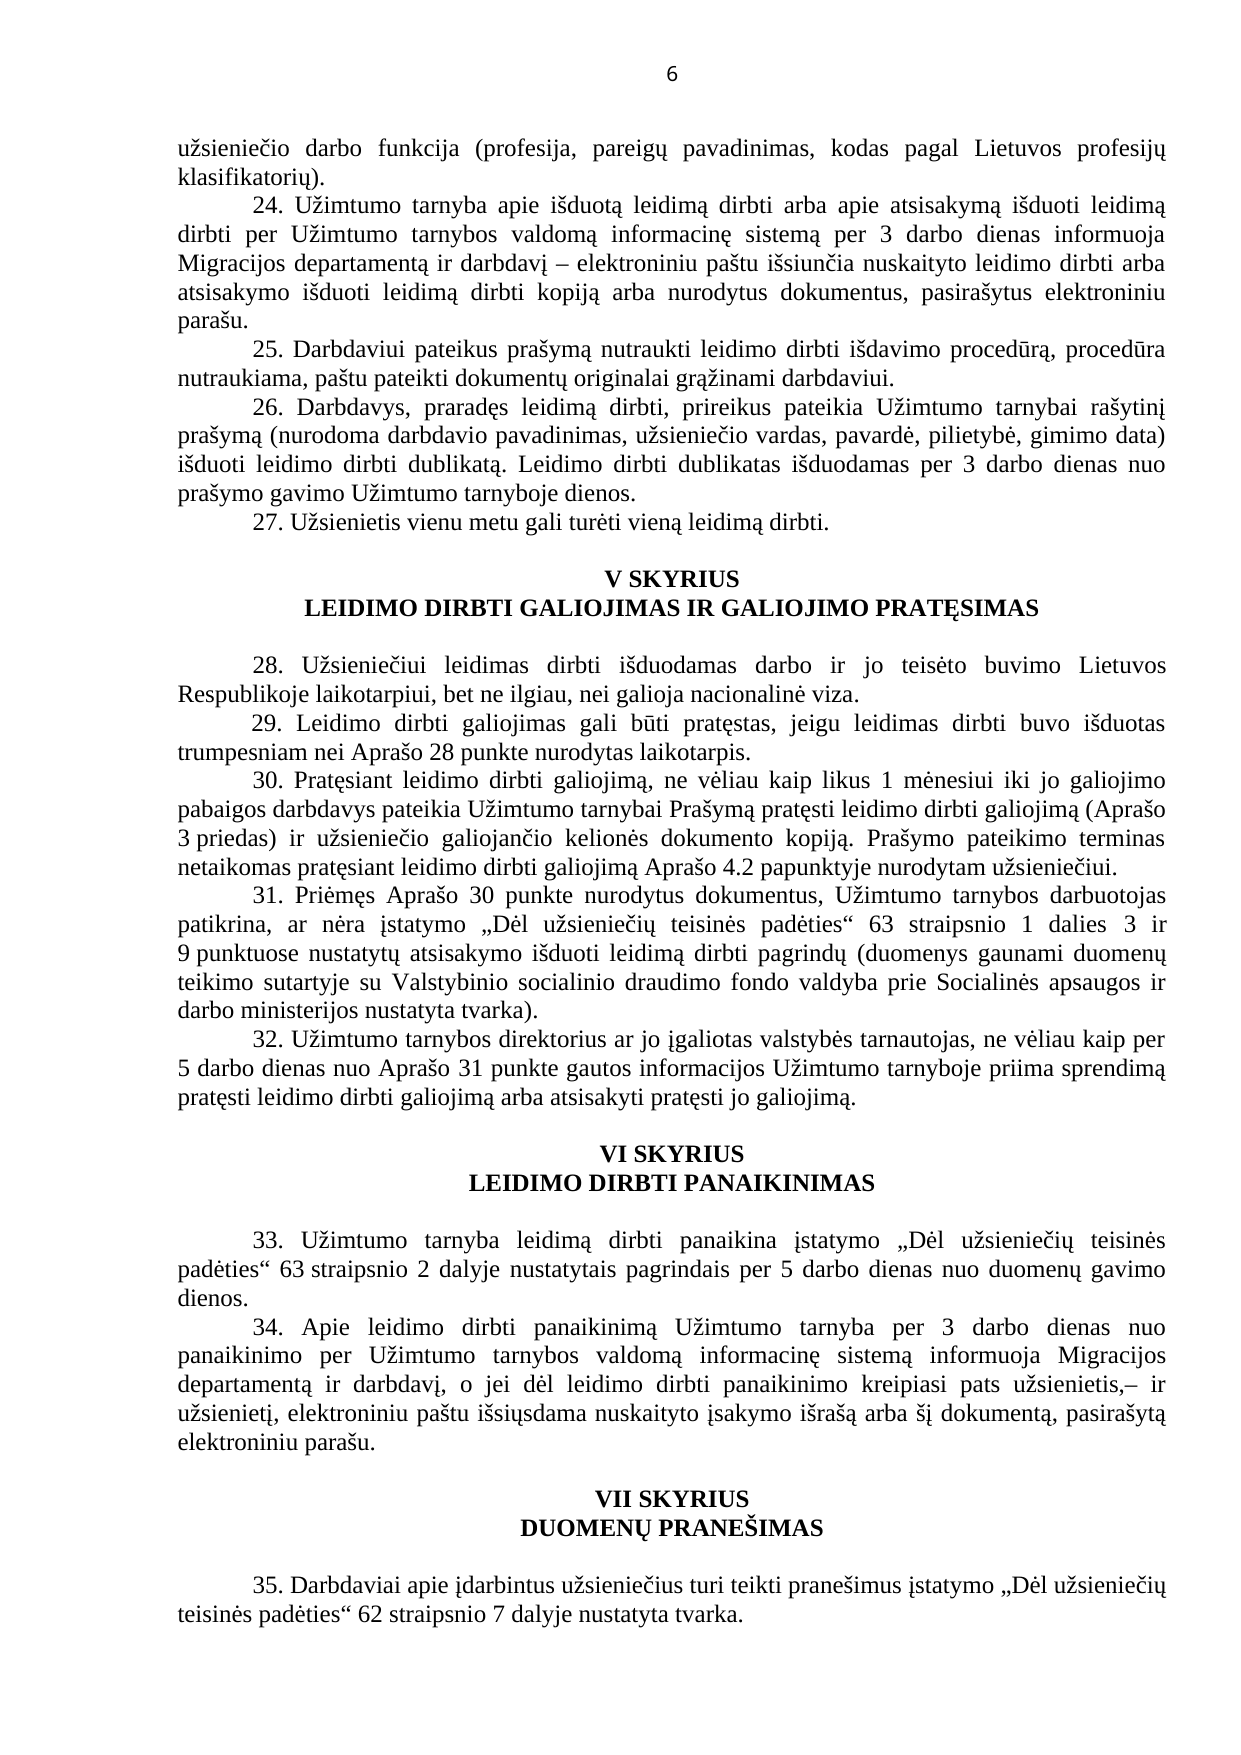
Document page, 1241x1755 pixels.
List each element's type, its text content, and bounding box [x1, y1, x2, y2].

text DUOMENŲ PRANEŠIMAS [177, 1513, 1167, 1542]
text VI SKYRIUS [177, 1139, 1167, 1168]
text 32. Užimtumo tarnybos direktorius ar jo įgaliotas valstybės tarnautojas, ne vėliau kaip per 5 darbo dienas nuo Aprašo 31 punkte gautos informacijos Užimtumo tarnyboje priima sprendimą pratęsti leidimo dirbti galiojimą arba atsisakyti pratęsti jo galiojimą. [177, 1024, 1167, 1110]
text V SKYRIUS [177, 564, 1167, 593]
text 29. Leidimo dirbti galiojimas gali būti pratęstas, jeigu leidimas dirbti buvo išduotas trumpesniam nei Aprašo 28 punkte nurodytas laikotarpis. [177, 708, 1167, 765]
text užsieniečio darbo funkcija (profesija, pareigų pavadinimas, kodas pagal Lietuvos profesijų klasifikatorių). [177, 133, 1167, 190]
text 26. Darbdavys, praradęs leidimą dirbti, prireikus pateikia Užimtumo tarnybai rašytinį prašymą (nurodoma darbdavio pavadinimas, užsieniečio vardas, pavardė, pilietybė, gimimo data) išduoti leidimo dirbti dublikatą. Leidimo dirbti dublikatas išduodamas per 3 darbo dienas nuo prašymo gavimo Užimtumo tarnyboje dienos. [177, 392, 1167, 507]
text LEIDIMO DIRBTI GALIOJIMAS IR GALIOJIMO PRATĘSIMAS [177, 593, 1167, 622]
text 25. Darbdaviui pateikus prašymą nutraukti leidimo dirbti išdavimo procedūrą, procedūra nutraukiama, paštu pateikti dokumentų originalai grąžinami darbdaviui. [177, 334, 1167, 392]
text 31. Priėmęs Aprašo 30 punkte nurodytus dokumentus, Užimtumo tarnybos darbuotojas patikrina, ar nėra įstatymo „Dėl užsieniečių teisinės padėties“ 63 straipsnio 1 dalies 3 ir 9 punktuose nustatytų atsisakymo išduoti leidimą dirbti pagrindų (duomenys gaunami duomenų teikimo sutartyje su Valstybinio socialinio draudimo fondo valdyba prie Socialinės apsaugos ir darbo ministerijos nustatyta tvarka). [177, 880, 1167, 1024]
text 27. Užsienietis vienu metu gali turėti vieną leidimą dirbti. [177, 507, 1167, 535]
text 33. Užimtumo tarnyba leidimą dirbti panaikina įstatymo „Dėl užsieniečių teisinės padėties“ 63 straipsnio 2 dalyje nustatytais pagrindais per 5 darbo dienas nuo duomenų gavimo dienos. [177, 1225, 1167, 1312]
text 35. Darbdaviai apie įdarbintus užsieniečius turi teikti pranešimus įstatymo „Dėl užsieniečių teisinės padėties“ 62 straipsnio 7 dalyje nustatyta tvarka. [177, 1570, 1167, 1628]
text 24. Užimtumo tarnyba apie išduotą leidimą dirbti arba apie atsisakymą išduoti leidimą dirbti per Užimtumo tarnybos valdomą informacinę sistemą per 3 darbo dienas informuoja Migracijos departamentą ir darbdavį – elektroniniu paštu išsiunčia nuskaityto leidimo dirbti arba atsisakymo išduoti leidimą dirbti kopiją arba nurodytus dokumentus, pasirašytus elektroniniu parašu. [177, 190, 1167, 334]
text VII SKYRIUS [177, 1484, 1167, 1513]
text 34. Apie leidimo dirbti panaikinimą Užimtumo tarnyba per 3 darbo dienas nuo panaikinimo per Užimtumo tarnybos valdomą informacinę sistemą informuoja Migracijos departamentą ir darbdavį, o jei dėl leidimo dirbti panaikinimo kreipiasi pats užsienietis,‒ ir užsienietį, elektroniniu paštu išsiųsdama nuskaityto įsakymo išrašą arba šį dokumentą, pasirašytą elektroniniu parašu. [177, 1312, 1167, 1455]
text 30. Pratęsiant leidimo dirbti galiojimą, ne vėliau kaip likus 1 mėnesiui iki jo galiojimo pabaigos darbdavys pateikia Užimtumo tarnybai Prašymą pratęsti leidimo dirbti galiojimą (Aprašo 3 priedas) ir užsieniečio galiojančio kelionės dokumento kopiją. Prašymo pateikimo terminas netaikomas pratęsiant leidimo dirbti galiojimą Aprašo 4.2 papunktyje nurodytam užsieniečiui. [177, 765, 1167, 880]
text LEIDIMO DIRBTI PANAIKINIMAS [177, 1168, 1167, 1197]
text 28. Užsieniečiui leidimas dirbti išduodamas darbo ir jo teisėto buvimo Lietuvos Respublikoje laikotarpiui, bet ne ilgiau, nei galioja nacionalinė viza. [177, 650, 1167, 708]
